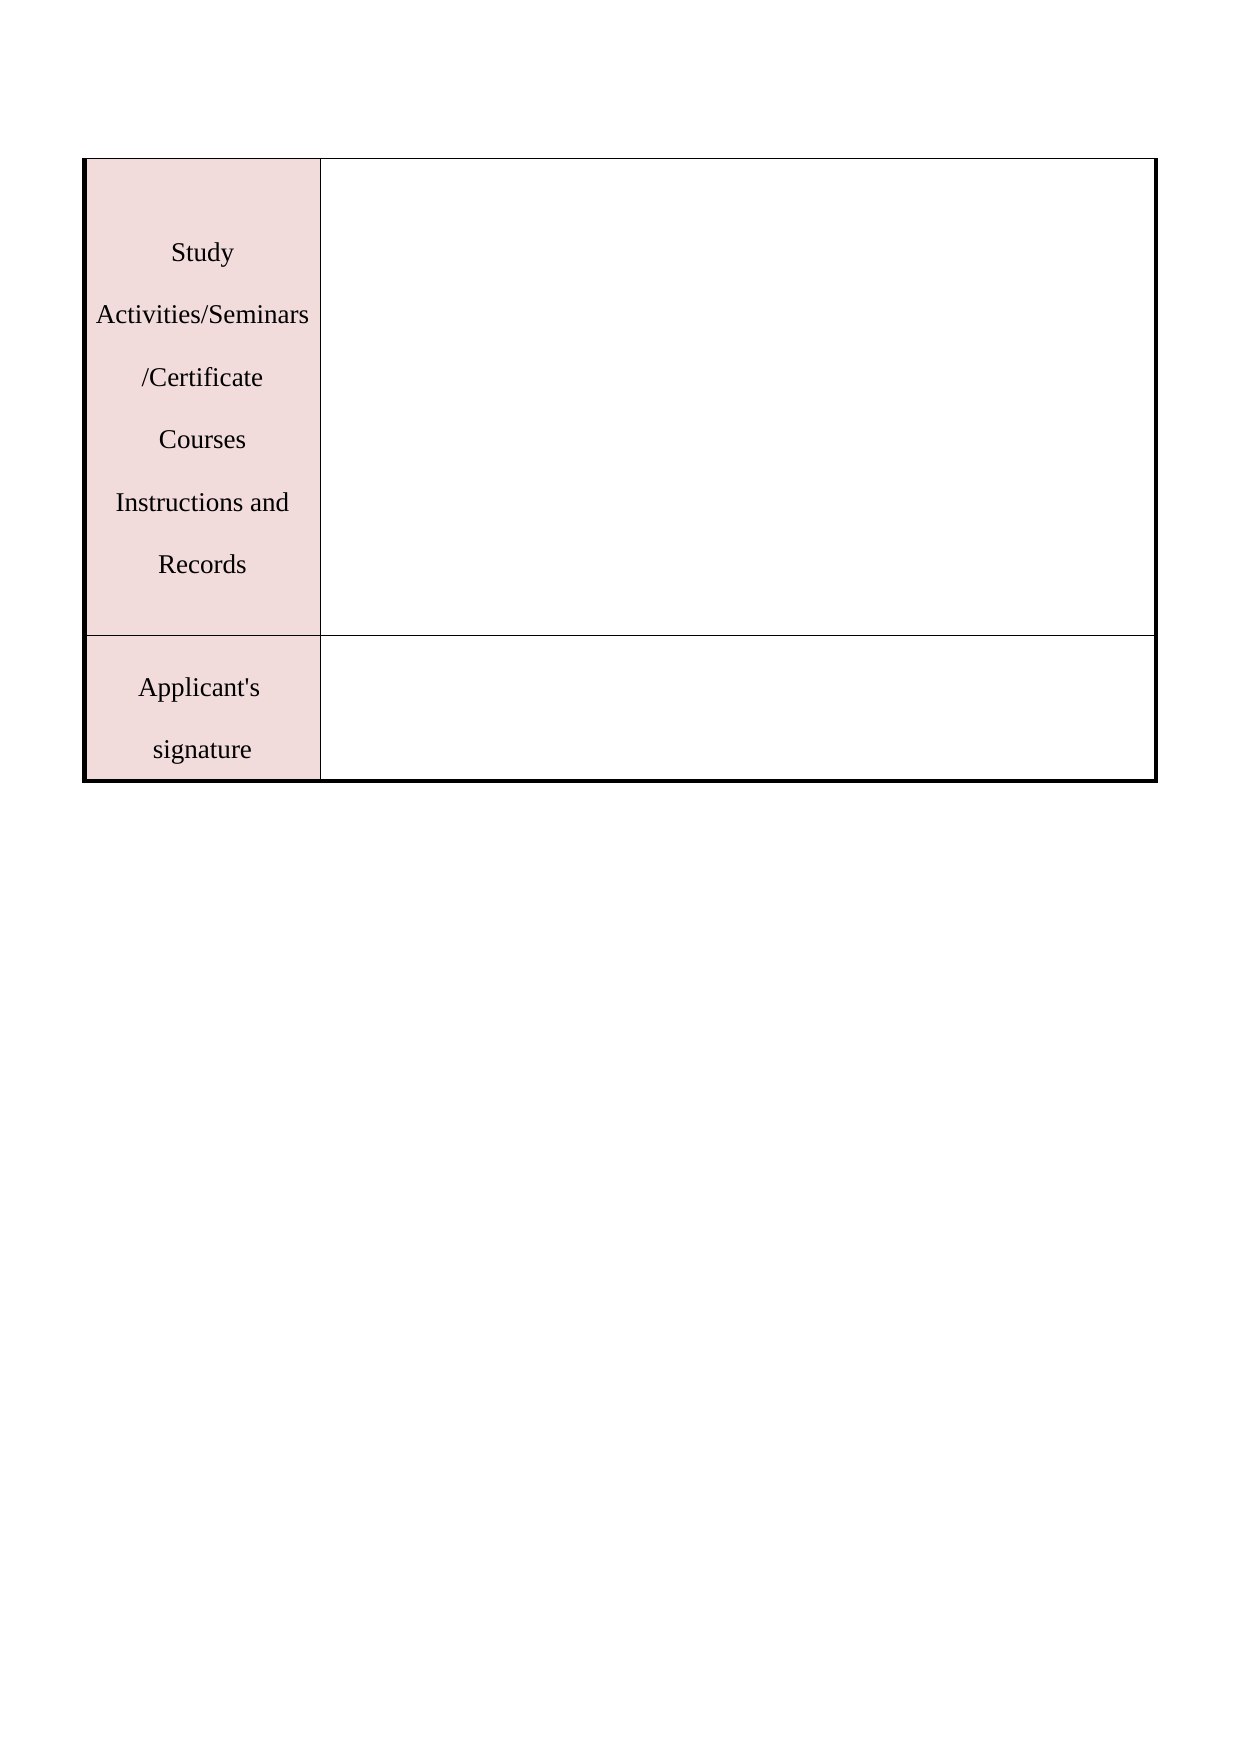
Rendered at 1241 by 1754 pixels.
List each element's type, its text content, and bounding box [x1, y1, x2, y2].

table_cell [321, 636, 1154, 779]
table_cell [321, 159, 1154, 635]
table_cell Study Activities/Seminars/Certificate Courses Instructions and Records [87, 159, 320, 635]
table_cell Applicant's signature [87, 636, 320, 779]
